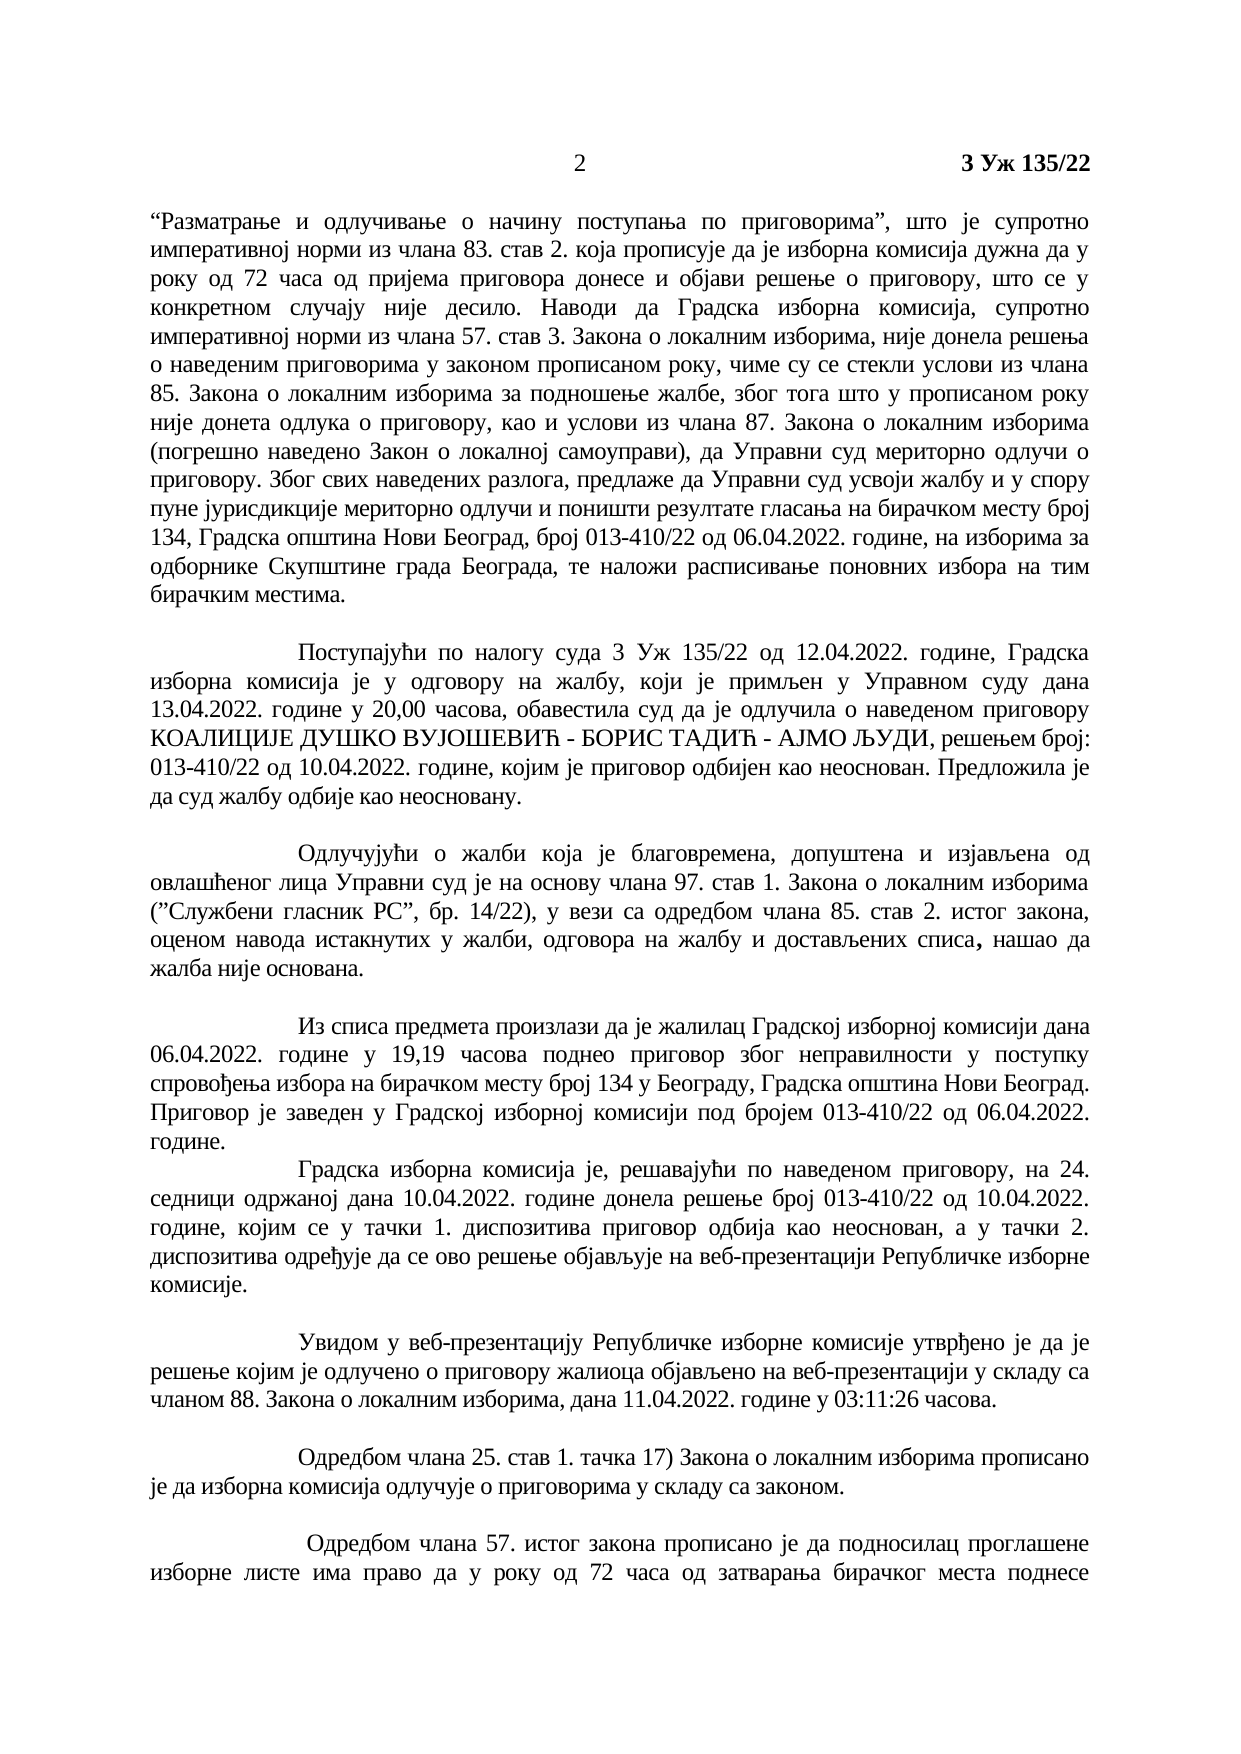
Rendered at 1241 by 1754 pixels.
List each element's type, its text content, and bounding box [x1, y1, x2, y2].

text Одредбом члана 57. истог закона прописано је да подносилац проглашене изборне листе има право да у року од 72 часа од затварања бирачког места поднесе [150, 1528, 1091, 1586]
text “Разматрање и одлучивање о начину поступања по приговорима”, што је супротно императивној норми из члана 83. став 2. која прописује да је изборна комисија дужна да у року од 72 часа од пријема приговора донесе и објави решење о приговору, што се у конкретном случају није десило. Наводи да Градска изборна комисија, супротно императивној норми из члана 57. став 3. Закона о локалним изборима, није донела решења о наведеним приговорима у законом прописаном року, чиме су се стекли услови из члана 85. Закона о локалним изборима за подношење жалбе, због тога што у прописаном року није донета одлука о приговору, као и услови из члана 87. Закона о локалним изборима (погрешно наведено Закон о локалној самоуправи), да Управни суд мериторно одлучи о приговору. Због свих наведених разлога, предлаже да Управни суд усвоји жалбу и у спору пуне јурисдикције мериторно одлучи и поништи резултате гласања на бирачком месту број 134, Градска општина Нови Београд, број 013-410/22 од 06.04.2022. године, на изборима за одборнике Скупштине града Београда, те наложи расписивање поновних избора на тим бирачким местима. [150, 206, 1091, 608]
text Одлучујући о жалби која је благовремена, допуштена и изјављена од овлашћеног лица Управни суд је на основу члана 97. став 1. Закона о локалним изборима (”Службени гласник РС”, бр. 14/22), у вези са одредбом члана 85. став 2. истог закона, оценом навода истакнутих у жалби, одговора на жалбу и достављених списа, нашао да жалба није основана. [150, 838, 1091, 982]
text Градска изборна комисија је, решавајући по наведеном приговору, на 24. седници одржаној дана 10.04.2022. године донела решење број 013-410/22 од 10.04.2022. године, којим се у тачки 1. диспозитива приговор одбија као неоснован, а у тачки 2. диспозитива одређује да се ово решење објављује на веб-презентацији Републичке изборне комисије. [150, 1154, 1091, 1298]
text Одредбом члана 25. став 1. тачка 17) Закона о локалним изборима прописано је да изборна комисија одлучује о приговорима у складу са законом. [150, 1442, 1091, 1499]
text Увидом у веб-презентацију Републичке изборне комисије утврђено је да је решење којим је одлучено о приговору жалиоца објављено на веб-презентацији у складу са чланом 88. Закона о локалним изборима, дана 11.04.2022. године у 03:11:26 часова. [150, 1327, 1091, 1413]
text Из списа предмета произлази да је жалилац Градској изборној комисији дана 06.04.2022. године у 19,19 часова поднео приговор због неправилности у поступку спровођења избора на бирачком месту број 134 у Београду, Градска општина Нови Београд. Приговор је заведен у Градској изборној комисији под бројем 013-410/22 од 06.04.2022. године. [150, 1011, 1091, 1154]
text Поступајући по налогу суда 3 Уж 135/22 од 12.04.2022. године, Градска изборна комисија је у одговору на жалбу, који је примљен у Управном суду дана 13.04.2022. године у 20,00 часова, обавестила суд да је одлучила о наведеном приговору КОАЛИЦИЈЕ ДУШКО ВУЈОШЕВИЋ - БОРИС ТАДИЋ - АЈМО ЉУДИ, решењем број: 013-410/22 од 10.04.2022. године, којим је приговор одбијен као неоснован. Предложила је да суд жалбу одбије као неосновану. [150, 637, 1091, 809]
